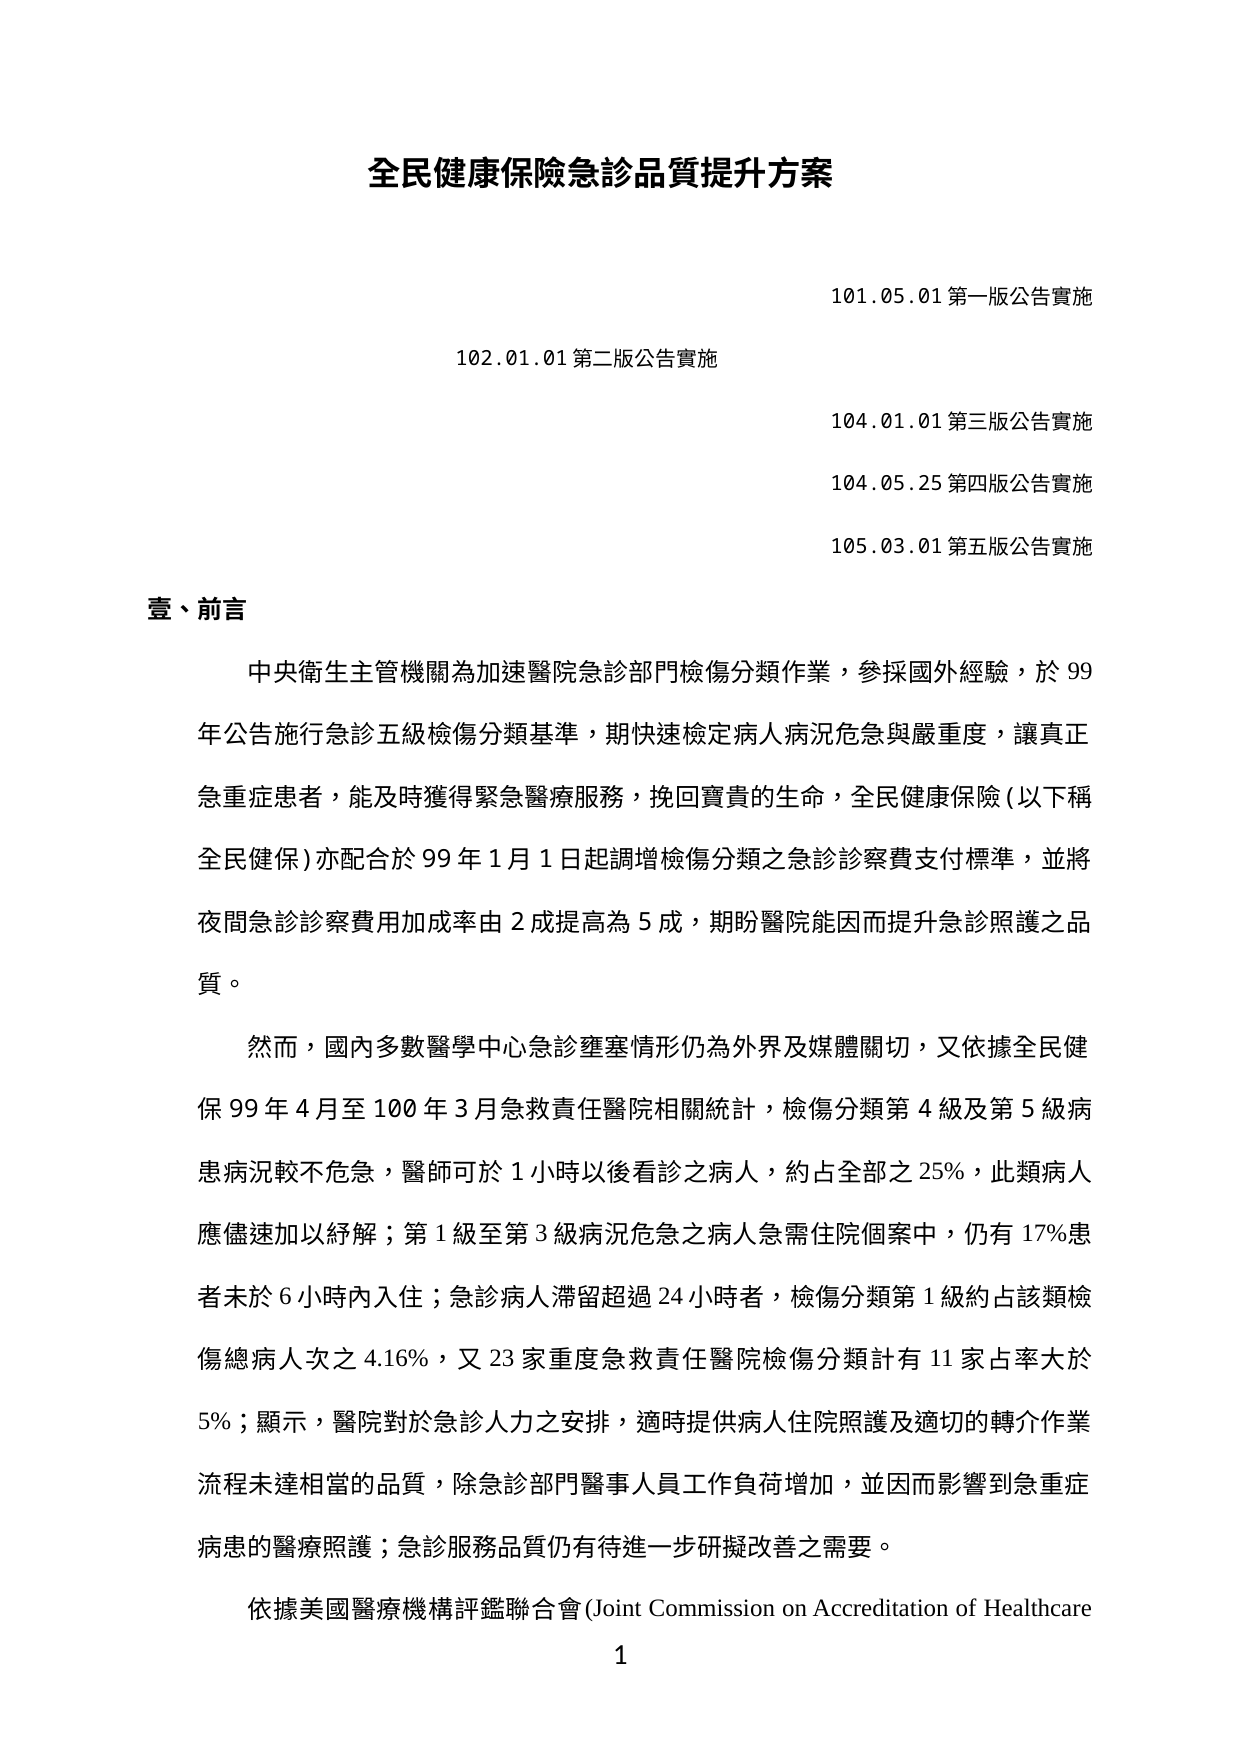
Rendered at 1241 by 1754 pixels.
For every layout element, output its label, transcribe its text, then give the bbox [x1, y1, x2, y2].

text 然而，國內多數醫學中心急診壅塞情形仍為外界及媒體關切，又依據全民健保99年4月至100年3月急救責任醫院相關統計，檢傷分類第4級及第5級病患病況較不危急，醫師可於1小時以後看診之病人，約占全部之25%，此類病人應儘速加以紓解；第1級至第3級病況危急之病人急需住院個案中，仍有17%患者未於6小時內入住；急診病人滯留超過24小時者，檢傷分類第1級約占該類檢傷總病人次之4.16%，又23家重度急救責任醫院檢傷分類計有11家占率大於5%；顯示，醫院對於急診人力之安排，適時提供病人住院照護及適切的轉介作業流程未達相當的品質，除急診部門醫事人員工作負荷增加，並因而影響到急重症病患的醫療照護；急診服務品質仍有待進一步研擬改善之需要。 [198, 1004, 1092, 1566]
list 前言 [148, 566, 1092, 629]
text 101.05.01第一版公告實施 102.01.01第二版公告實施 [148, 254, 1092, 379]
text 依據美國醫療機構評鑑聯合會(Joint Commission on Accreditation of Healthcare Organizations, 簡稱JCAHO)的報告，超過53%延誤治療的警訊事件(sentinel event)是發生在急診，而因急診壅塞所造成的事件就占了31%。Chalfin(2007)等的報告，急診重症病人如果無法在6小時內入住加護病房，結果不僅住院天數會因此拉長，病人的死亡率也會增高(從8.4%上升至10.7%)。Richardson(2006)等的報告，在壅塞時段，相同疾病嚴重度的病人有較高的死亡。Sprivulis(2006)等的報告，壅塞時段，急診病人在第2天及第7天的病人死亡率增加了30%。顯示，急診醫療品質的低落，不僅影響病人的安全，更對有限的醫療資源造成一種無形的浪費。 [198, 1566, 1092, 1629]
text 中央衛生主管機關為加速醫院急診部門檢傷分類作業，參採國外經驗，於99年公告施行急診五級檢傷分類基準，期快速檢定病人病況危急與嚴重度，讓真正急重症患者，能及時獲得緊急醫療服務，挽回寶貴的生命，全民健康保險(以下稱全民健保)亦配合於99年1月1日起調增檢傷分類之急診診察費支付標準，並將夜間急診診察費用加成率由2成提高為5成，期盼醫院能因而提升急診照護之品質。 [198, 629, 1092, 1004]
text 全民健康保險急診品質提升方案 [118, 129, 1092, 191]
text 104.01.01第三版公告實施 104.05.25第四版公告實施 [148, 379, 1092, 504]
text 105.03.01第五版公告實施 [148, 504, 1092, 566]
